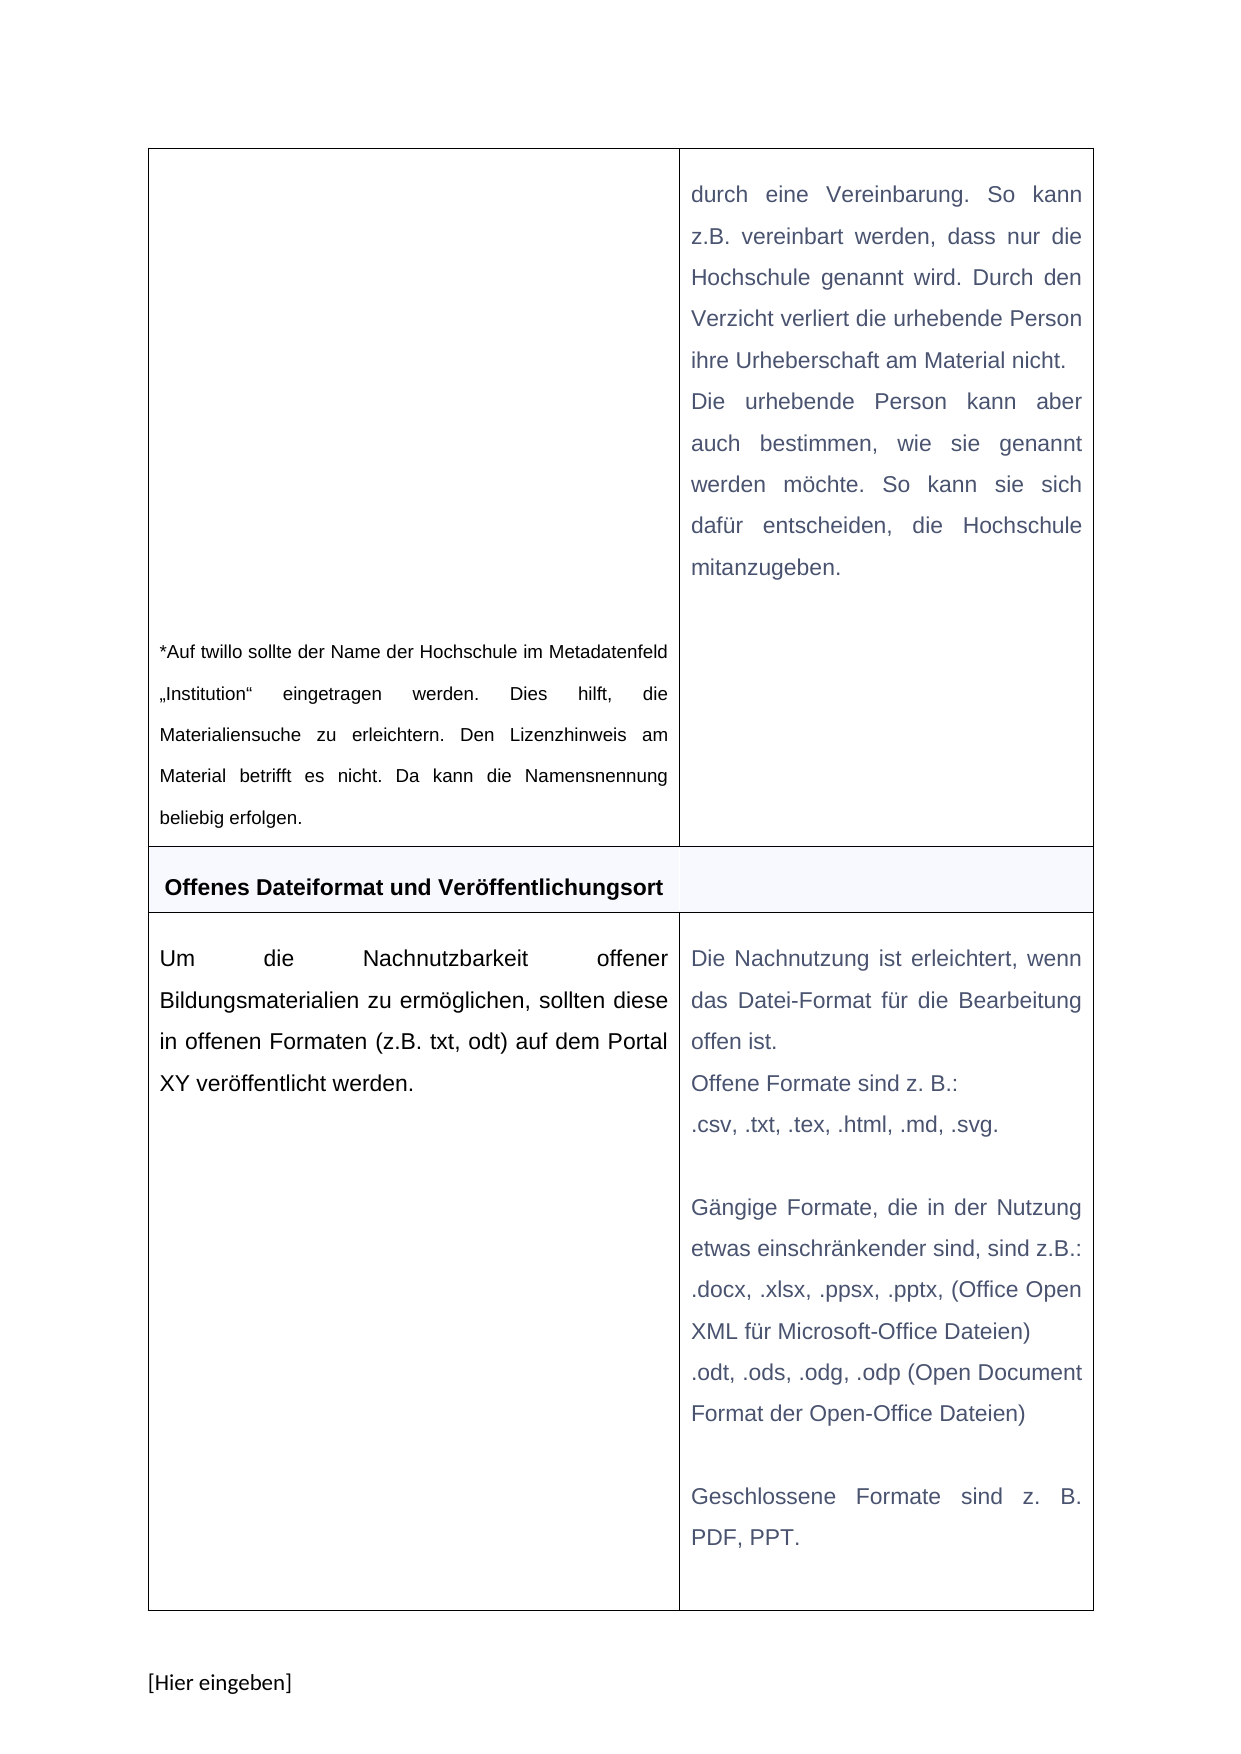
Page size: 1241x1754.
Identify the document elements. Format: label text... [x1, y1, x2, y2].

table_cell [680, 847, 1093, 912]
table_cell *Auf twillo sollte der Name der Hochschule im Metadatenfeld „Institution“ eingetragen werden. Dies hilft, die Materialiensuche zu erleichtern. Den Lizenzhinweis am Material betrifft es nicht. Da kann die Namensnennung beliebig erfolgen. [149, 149, 679, 846]
table_cell durch eine Vereinbarung. So kann z.B. vereinbart werden, dass nur die Hochschule genannt wird. Durch den Verzicht verliert die urhebende Person ihre Urheberschaft am Material nicht. Die urhebende Person kann aber auch bestimmen, wie sie genannt werden möchte. So kann sie sich dafür entscheiden, die Hochschule mitanzugeben. [680, 149, 1093, 846]
table_cell Offenes Dateiformat und Veröffentlichungsort [149, 847, 679, 912]
table_cell Um die Nachnutzbarkeit offener Bildungsmaterialien zu ermöglichen, sollten diese in offenen Formaten (z.B. txt, odt) auf dem Portal XY veröffentlicht werden. [149, 913, 679, 1610]
table_cell Die Nachnutzung ist erleichtert, wenn das Datei-Format für die Bearbeitung offen ist. Offene Formate sind z. B.: .csv, .txt, .tex, .html, .md, .svg. Gängige Formate, die in der Nutzung etwas einschränkender sind, sind z.B.: .docx, .xlsx, .ppsx, .pptx, (Office Open XML für Microsoft-Office Dateien) .odt, .ods, .odg, .odp (Open Document Format der Open-Office Dateien) Geschlossene Formate sind z. B. PDF, PPT. [680, 913, 1093, 1610]
